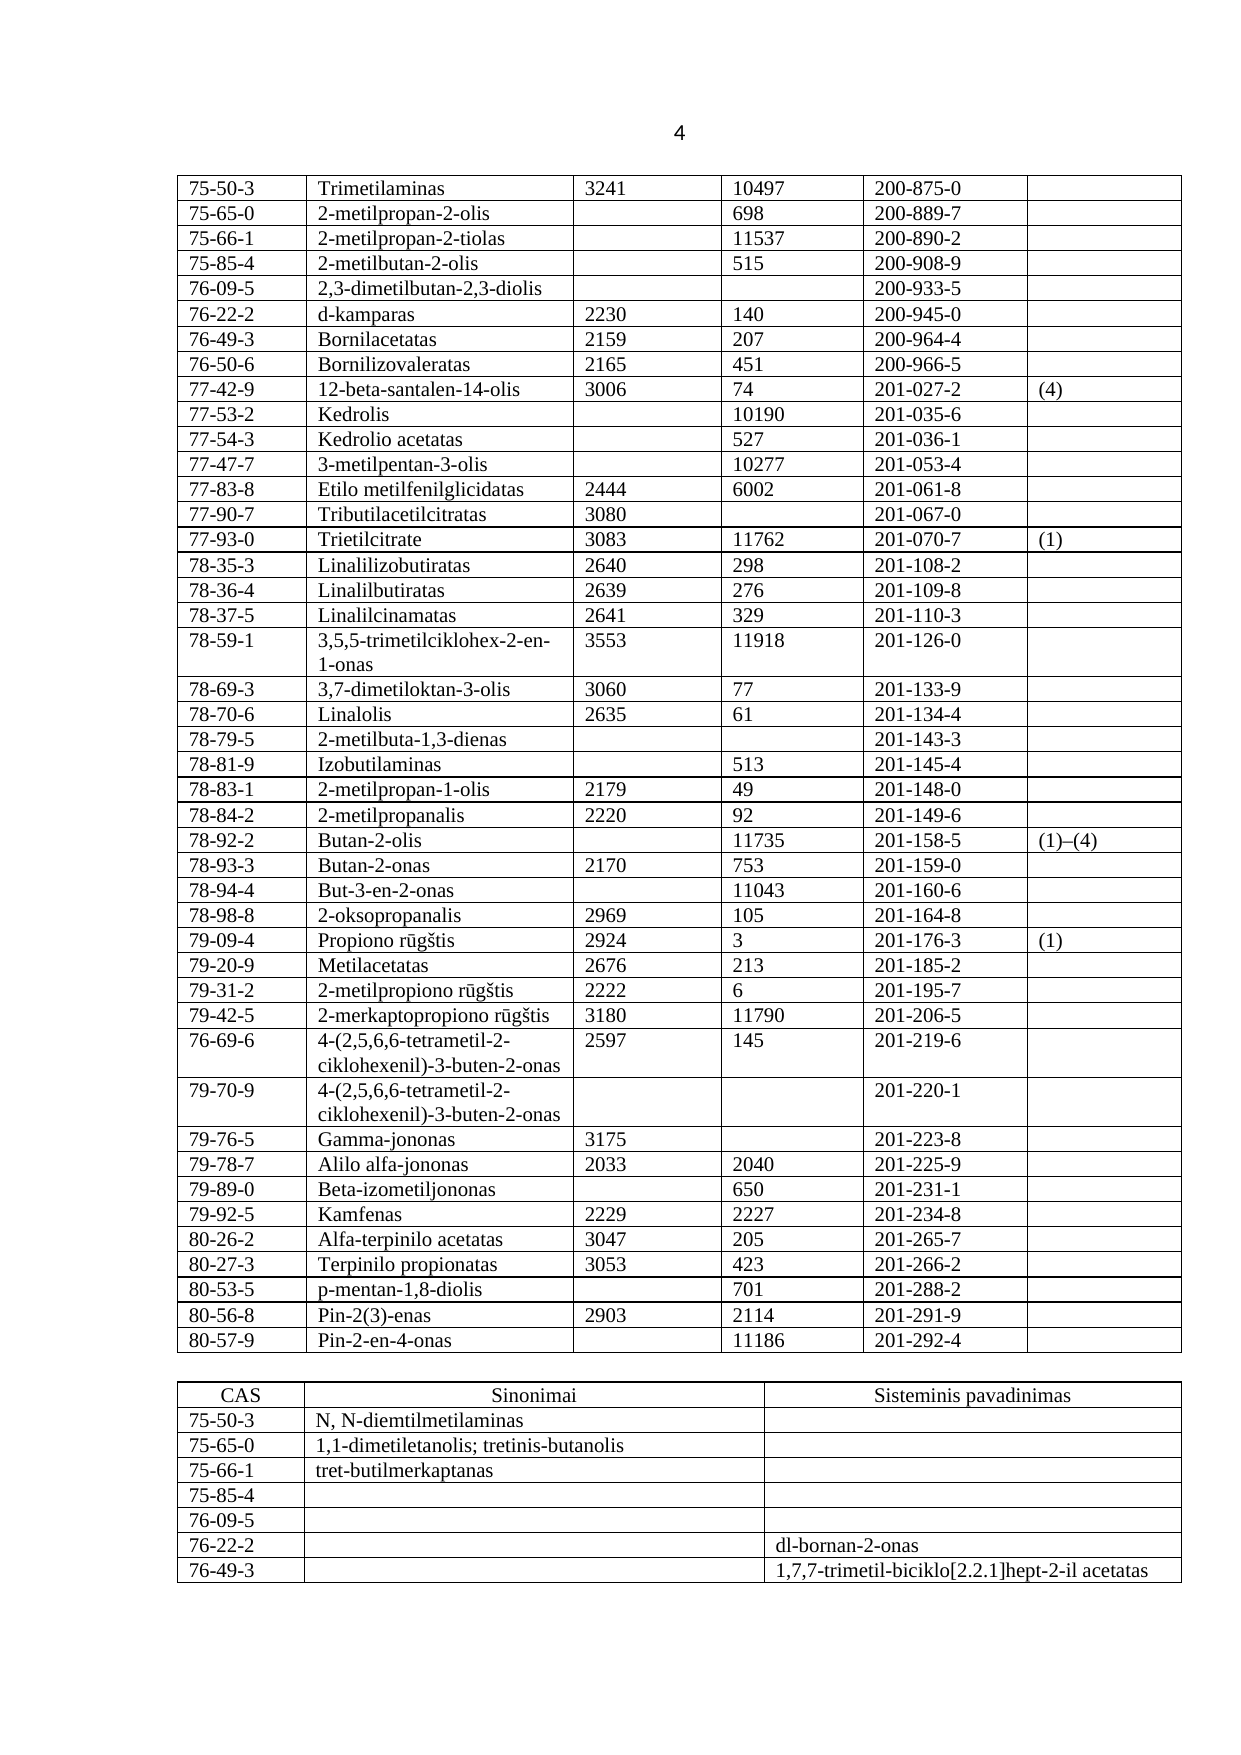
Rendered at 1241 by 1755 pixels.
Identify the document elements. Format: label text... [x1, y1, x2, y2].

table_cell 200-964-4 [864, 327, 1027, 351]
table_cell 298 [722, 553, 863, 577]
table_cell 201-145-4 [864, 752, 1027, 776]
table_cell [1028, 1328, 1181, 1352]
table_cell [1028, 502, 1181, 526]
table_cell 61 [722, 702, 863, 726]
table_cell Butan-2-olis [307, 828, 573, 852]
table_cell 75-50-3 [178, 176, 306, 200]
table_cell [574, 1328, 721, 1352]
table_cell 2159 [574, 327, 721, 351]
table_cell 201-206-5 [864, 1003, 1027, 1027]
table_cell 77-83-8 [178, 477, 306, 501]
table_cell 11537 [722, 226, 863, 250]
table_cell [1028, 953, 1181, 977]
table_cell Kedrolis [307, 402, 573, 426]
table_cell [1028, 603, 1181, 627]
table_cell 76-09-5 [178, 276, 306, 300]
table_cell [574, 878, 721, 902]
table_cell Pin-2-en-4-onas [307, 1328, 573, 1352]
table_cell 2227 [722, 1202, 863, 1226]
table_cell [574, 1177, 721, 1201]
table_cell 201-291-9 [864, 1303, 1027, 1327]
table_cell Beta-izometiljononas [307, 1177, 573, 1201]
table_cell 78-92-2 [178, 828, 306, 852]
table_cell [305, 1483, 764, 1507]
table_cell Butan-2-onas [307, 853, 573, 877]
table_cell [1028, 903, 1181, 927]
table_cell dl-bornan-2-onas [765, 1533, 1181, 1557]
table_cell 201-036-1 [864, 427, 1027, 451]
table_cell N, N-diemtilmetilaminas [305, 1408, 764, 1432]
table_cell [1028, 878, 1181, 902]
table_cell 145 [722, 1029, 863, 1077]
table_cell Bornilizovaleratas [307, 352, 573, 376]
table_cell [1028, 702, 1181, 726]
table_cell Linalilizobutiratas [307, 553, 573, 577]
table_cell [574, 752, 721, 776]
table_cell 3053 [574, 1252, 721, 1276]
table_cell 200-890-2 [864, 226, 1027, 250]
table_cell 3083 [574, 528, 721, 551]
table_cell 77-53-2 [178, 402, 306, 426]
table_cell 78-83-1 [178, 778, 306, 801]
table_cell 201-231-1 [864, 1177, 1027, 1201]
table_cell [765, 1483, 1181, 1507]
table_cell 75-66-1 [178, 1458, 304, 1482]
table_cell 78-59-1 [178, 628, 306, 676]
table_cell 4-(2,5,6,6-tetrametil-2-ciklohexenil)-3-buten-2-onas [307, 1078, 573, 1126]
table_cell 201-220-1 [864, 1078, 1027, 1126]
table_cell 201-035-6 [864, 402, 1027, 426]
table_cell 200-889-7 [864, 201, 1027, 225]
table_cell 3180 [574, 1003, 721, 1027]
table_cell 2676 [574, 953, 721, 977]
table_cell [1028, 226, 1181, 250]
table_cell [1028, 677, 1181, 701]
table_cell 49 [722, 778, 863, 801]
table_cell 201-266-2 [864, 1252, 1027, 1276]
table_cell [574, 402, 721, 426]
table_cell 201-108-2 [864, 553, 1027, 577]
table_cell 201-225-9 [864, 1152, 1027, 1176]
table_cell [1028, 803, 1181, 827]
table_cell 77-93-0 [178, 528, 306, 551]
table_cell [1028, 427, 1181, 451]
table_cell 276 [722, 578, 863, 602]
table_cell [765, 1433, 1181, 1457]
table_cell 3006 [574, 377, 721, 401]
table_cell 6002 [722, 477, 863, 501]
table_cell 201-164-8 [864, 903, 1027, 927]
table_cell Gamma-jononas [307, 1127, 573, 1151]
table_cell 451 [722, 352, 863, 376]
table_cell 515 [722, 251, 863, 275]
table_cell [722, 727, 863, 751]
table_cell d-kamparas [307, 301, 573, 326]
table_cell 2969 [574, 903, 721, 927]
table_cell 105 [722, 903, 863, 927]
table_cell Pin-2(3)-enas [307, 1303, 573, 1327]
table_cell 205 [722, 1227, 863, 1251]
table_cell [574, 1078, 721, 1126]
table_cell [305, 1508, 764, 1532]
table_cell But-3-en-2-onas [307, 878, 573, 902]
table_cell 2444 [574, 477, 721, 501]
table_cell 201-133-9 [864, 677, 1027, 701]
table_cell 76-22-2 [178, 1533, 304, 1557]
table_cell 140 [722, 301, 863, 326]
table_cell Propiono rūgštis [307, 928, 573, 952]
table_cell 11043 [722, 878, 863, 902]
table_cell 201-067-0 [864, 502, 1027, 526]
table_cell 2229 [574, 1202, 721, 1226]
table_cell 201-234-8 [864, 1202, 1027, 1226]
table_cell 2165 [574, 352, 721, 376]
table_cell 11186 [722, 1328, 863, 1352]
table_cell 200-933-5 [864, 276, 1027, 300]
table_cell 2-merkaptopropiono rūgštis [307, 1003, 573, 1027]
table_cell 201-292-4 [864, 1328, 1027, 1352]
table_cell 78-35-3 [178, 553, 306, 577]
table_cell tret-butilmerkaptanas [305, 1458, 764, 1482]
table_cell 2597 [574, 1029, 721, 1077]
table_cell [1028, 201, 1181, 225]
table_cell 3 [722, 928, 863, 952]
table_cell Kamfenas [307, 1202, 573, 1226]
table_cell 201-159-0 [864, 853, 1027, 877]
table_cell 201-149-6 [864, 803, 1027, 827]
table_cell 75-50-3 [178, 1408, 304, 1432]
table_cell 76-09-5 [178, 1508, 304, 1532]
table_cell 3,7-dimetiloktan-3-olis [307, 677, 573, 701]
table_cell 201-158-5 [864, 828, 1027, 852]
table_cell [1028, 628, 1181, 676]
table_header Sinonimai [305, 1383, 764, 1407]
table_cell 11735 [722, 828, 863, 852]
table_cell 80-57-9 [178, 1328, 306, 1352]
table_cell 2179 [574, 778, 721, 801]
table_cell 78-98-8 [178, 903, 306, 927]
table_cell [1028, 1227, 1181, 1251]
table_cell [765, 1508, 1181, 1532]
table_cell [1028, 1078, 1181, 1126]
table_cell 2-metilbuta-1,3-dienas [307, 727, 573, 751]
table_cell 75-65-0 [178, 1433, 304, 1457]
table_cell [1028, 477, 1181, 501]
table_cell 201-176-3 [864, 928, 1027, 952]
table_cell [1028, 1127, 1181, 1151]
table_cell 79-92-5 [178, 1202, 306, 1226]
table_cell Linalilcinamatas [307, 603, 573, 627]
table_cell 207 [722, 327, 863, 351]
table_cell 75-85-4 [178, 251, 306, 275]
table_cell 78-84-2 [178, 803, 306, 827]
table_cell 78-79-5 [178, 727, 306, 751]
table_header Sisteminis pavadinimas [765, 1383, 1181, 1407]
table_cell 698 [722, 201, 863, 225]
table_cell 201-160-6 [864, 878, 1027, 902]
table_cell 213 [722, 953, 863, 977]
table_cell 201-143-3 [864, 727, 1027, 751]
table_cell [1028, 1029, 1181, 1077]
table_cell 2641 [574, 603, 721, 627]
table_cell [574, 427, 721, 451]
table_cell 11918 [722, 628, 863, 676]
table_cell 200-875-0 [864, 176, 1027, 200]
table_cell Linalilbutiratas [307, 578, 573, 602]
table_cell Alfa-terpinilo acetatas [307, 1227, 573, 1251]
table_cell Bornilacetatas [307, 327, 573, 351]
table_cell Trietilcitrate [307, 528, 573, 551]
table_cell 78-93-3 [178, 853, 306, 877]
table_cell 76-50-6 [178, 352, 306, 376]
table_cell [574, 727, 721, 751]
table_cell 77-47-7 [178, 452, 306, 476]
table_cell [1028, 452, 1181, 476]
table_cell 75-85-4 [178, 1483, 304, 1507]
table_cell 3175 [574, 1127, 721, 1151]
table_cell 79-78-7 [178, 1152, 306, 1176]
table_cell p-mentan-1,8-diolis [307, 1278, 573, 1301]
table_cell [574, 828, 721, 852]
table_cell 2903 [574, 1303, 721, 1327]
table_cell 701 [722, 1278, 863, 1301]
table_cell 3,5,5-trimetilciklohex-2-en-1-onas [307, 628, 573, 676]
table_cell 423 [722, 1252, 863, 1276]
table_cell 80-56-8 [178, 1303, 306, 1327]
table_cell [574, 251, 721, 275]
table_cell 2220 [574, 803, 721, 827]
table_cell [1028, 1278, 1181, 1301]
table_cell 201-223-8 [864, 1127, 1027, 1151]
table_cell 79-89-0 [178, 1177, 306, 1201]
table_cell [1028, 251, 1181, 275]
table_cell 200-966-5 [864, 352, 1027, 376]
table_cell [574, 452, 721, 476]
table_cell [574, 226, 721, 250]
table_cell [1028, 1003, 1181, 1027]
table_cell 201-109-8 [864, 578, 1027, 602]
table_cell 2-oksopropanalis [307, 903, 573, 927]
table_cell 76-49-3 [178, 1558, 304, 1582]
table_cell 201-070-7 [864, 528, 1027, 551]
table_cell 76-69-6 [178, 1029, 306, 1077]
table_cell 201-219-6 [864, 1029, 1027, 1077]
table_cell 77-90-7 [178, 502, 306, 526]
table_cell [1028, 553, 1181, 577]
table_cell 77-54-3 [178, 427, 306, 451]
table_cell [1028, 1303, 1181, 1327]
table_cell 2222 [574, 978, 721, 1002]
table_cell 2-metilpropan-2-olis [307, 201, 573, 225]
table_cell 77-42-9 [178, 377, 306, 401]
table_cell [1028, 1177, 1181, 1201]
table_cell 2114 [722, 1303, 863, 1327]
table_cell [1028, 1202, 1181, 1226]
table_cell (1) [1028, 528, 1181, 551]
table_cell 329 [722, 603, 863, 627]
table_cell [1028, 176, 1181, 200]
table_cell 10190 [722, 402, 863, 426]
table_cell 78-94-4 [178, 878, 306, 902]
table_cell [722, 276, 863, 300]
table_cell 3060 [574, 677, 721, 701]
table_cell 76-22-2 [178, 301, 306, 326]
table_cell 3047 [574, 1227, 721, 1251]
table_cell 11790 [722, 1003, 863, 1027]
table_cell 2640 [574, 553, 721, 577]
table_cell [1028, 978, 1181, 1002]
table_cell [1028, 778, 1181, 801]
table_cell 201-185-2 [864, 953, 1027, 977]
table_cell Tributilacetilcitratas [307, 502, 573, 526]
table_cell 10277 [722, 452, 863, 476]
table_cell [305, 1558, 764, 1582]
table_cell (1)–(4) [1028, 828, 1181, 852]
table_cell 201-265-7 [864, 1227, 1027, 1251]
table_cell 2,3-dimetilbutan-2,3-diolis [307, 276, 573, 300]
table_cell 2-metilpropan-1-olis [307, 778, 573, 801]
table_cell 1,7,7-trimetil-biciklo[2.2.1]hept-2-il acetatas [765, 1558, 1181, 1582]
table_cell 3-metilpentan-3-olis [307, 452, 573, 476]
table_cell [1028, 1152, 1181, 1176]
table_cell 201-053-4 [864, 452, 1027, 476]
table_cell 650 [722, 1177, 863, 1201]
table_cell 753 [722, 853, 863, 877]
table_cell 201-288-2 [864, 1278, 1027, 1301]
table_cell 201-195-7 [864, 978, 1027, 1002]
table_cell 79-70-9 [178, 1078, 306, 1126]
table_cell 201-126-0 [864, 628, 1027, 676]
table_cell 80-53-5 [178, 1278, 306, 1301]
table_cell Kedrolio acetatas [307, 427, 573, 451]
table_cell 74 [722, 377, 863, 401]
table_cell 200-945-0 [864, 301, 1027, 326]
table_cell [765, 1458, 1181, 1482]
table_cell 10497 [722, 176, 863, 200]
table_cell 78-37-5 [178, 603, 306, 627]
table_cell 2040 [722, 1152, 863, 1176]
table_cell 76-49-3 [178, 327, 306, 351]
table_cell 2170 [574, 853, 721, 877]
table_cell [574, 276, 721, 300]
table_cell 79-09-4 [178, 928, 306, 952]
table_cell Metilacetatas [307, 953, 573, 977]
table_cell [765, 1408, 1181, 1432]
table_cell 77 [722, 677, 863, 701]
table_cell 3080 [574, 502, 721, 526]
table_cell 1,1-dimetiletanolis; tretinis-butanolis [305, 1433, 764, 1457]
table_cell 78-81-9 [178, 752, 306, 776]
table_cell 2-metilpropiono rūgštis [307, 978, 573, 1002]
table_cell [1028, 276, 1181, 300]
table_cell (4) [1028, 377, 1181, 401]
table_cell [1028, 352, 1181, 376]
table_cell 78-69-3 [178, 677, 306, 701]
table_cell (1) [1028, 928, 1181, 952]
table_cell [1028, 578, 1181, 602]
table_cell [722, 1078, 863, 1126]
table_cell 80-27-3 [178, 1252, 306, 1276]
table_cell [305, 1533, 764, 1557]
table_cell 2635 [574, 702, 721, 726]
table_cell [1028, 301, 1181, 326]
table_cell 2-metilpropanalis [307, 803, 573, 827]
table_cell Linalolis [307, 702, 573, 726]
table_cell 3241 [574, 176, 721, 200]
table_cell 2-metilbutan-2-olis [307, 251, 573, 275]
table_cell Trimetilaminas [307, 176, 573, 200]
table_cell [1028, 752, 1181, 776]
table_cell [1028, 853, 1181, 877]
table_cell [1028, 402, 1181, 426]
table_cell [722, 502, 863, 526]
table_cell Izobutilaminas [307, 752, 573, 776]
table_cell 79-20-9 [178, 953, 306, 977]
table_cell 79-76-5 [178, 1127, 306, 1151]
table_cell 79-42-5 [178, 1003, 306, 1027]
table_cell [1028, 727, 1181, 751]
table_cell 78-70-6 [178, 702, 306, 726]
table_cell 201-134-4 [864, 702, 1027, 726]
table_header CAS [178, 1383, 304, 1407]
table_cell 92 [722, 803, 863, 827]
table_cell 2924 [574, 928, 721, 952]
table_cell 2033 [574, 1152, 721, 1176]
table_cell 2-metilpropan-2-tiolas [307, 226, 573, 250]
table_cell [1028, 327, 1181, 351]
table_cell Etilo metilfenilglicidatas [307, 477, 573, 501]
table_cell 2230 [574, 301, 721, 326]
table_cell [1028, 1252, 1181, 1276]
table_cell 200-908-9 [864, 251, 1027, 275]
table_cell 201-110-3 [864, 603, 1027, 627]
table_cell 80-26-2 [178, 1227, 306, 1251]
table_cell 3553 [574, 628, 721, 676]
table_cell 513 [722, 752, 863, 776]
table_cell 201-061-8 [864, 477, 1027, 501]
table_cell 75-65-0 [178, 201, 306, 225]
table_cell Alilo alfa-jononas [307, 1152, 573, 1176]
table_cell [574, 1278, 721, 1301]
table_cell 2639 [574, 578, 721, 602]
table_cell 79-31-2 [178, 978, 306, 1002]
table_cell 201-148-0 [864, 778, 1027, 801]
table_cell 4-(2,5,6,6-tetrametil-2-ciklohexenil)-3-buten-2-onas [307, 1029, 573, 1077]
table_cell 527 [722, 427, 863, 451]
table_cell [574, 201, 721, 225]
table_cell 78-36-4 [178, 578, 306, 602]
table_cell 201-027-2 [864, 377, 1027, 401]
table_cell 11762 [722, 528, 863, 551]
table_cell 75-66-1 [178, 226, 306, 250]
table_cell Terpinilo propionatas [307, 1252, 573, 1276]
table_cell 12-beta-santalen-14-olis [307, 377, 573, 401]
table_cell 6 [722, 978, 863, 1002]
table_cell [722, 1127, 863, 1151]
